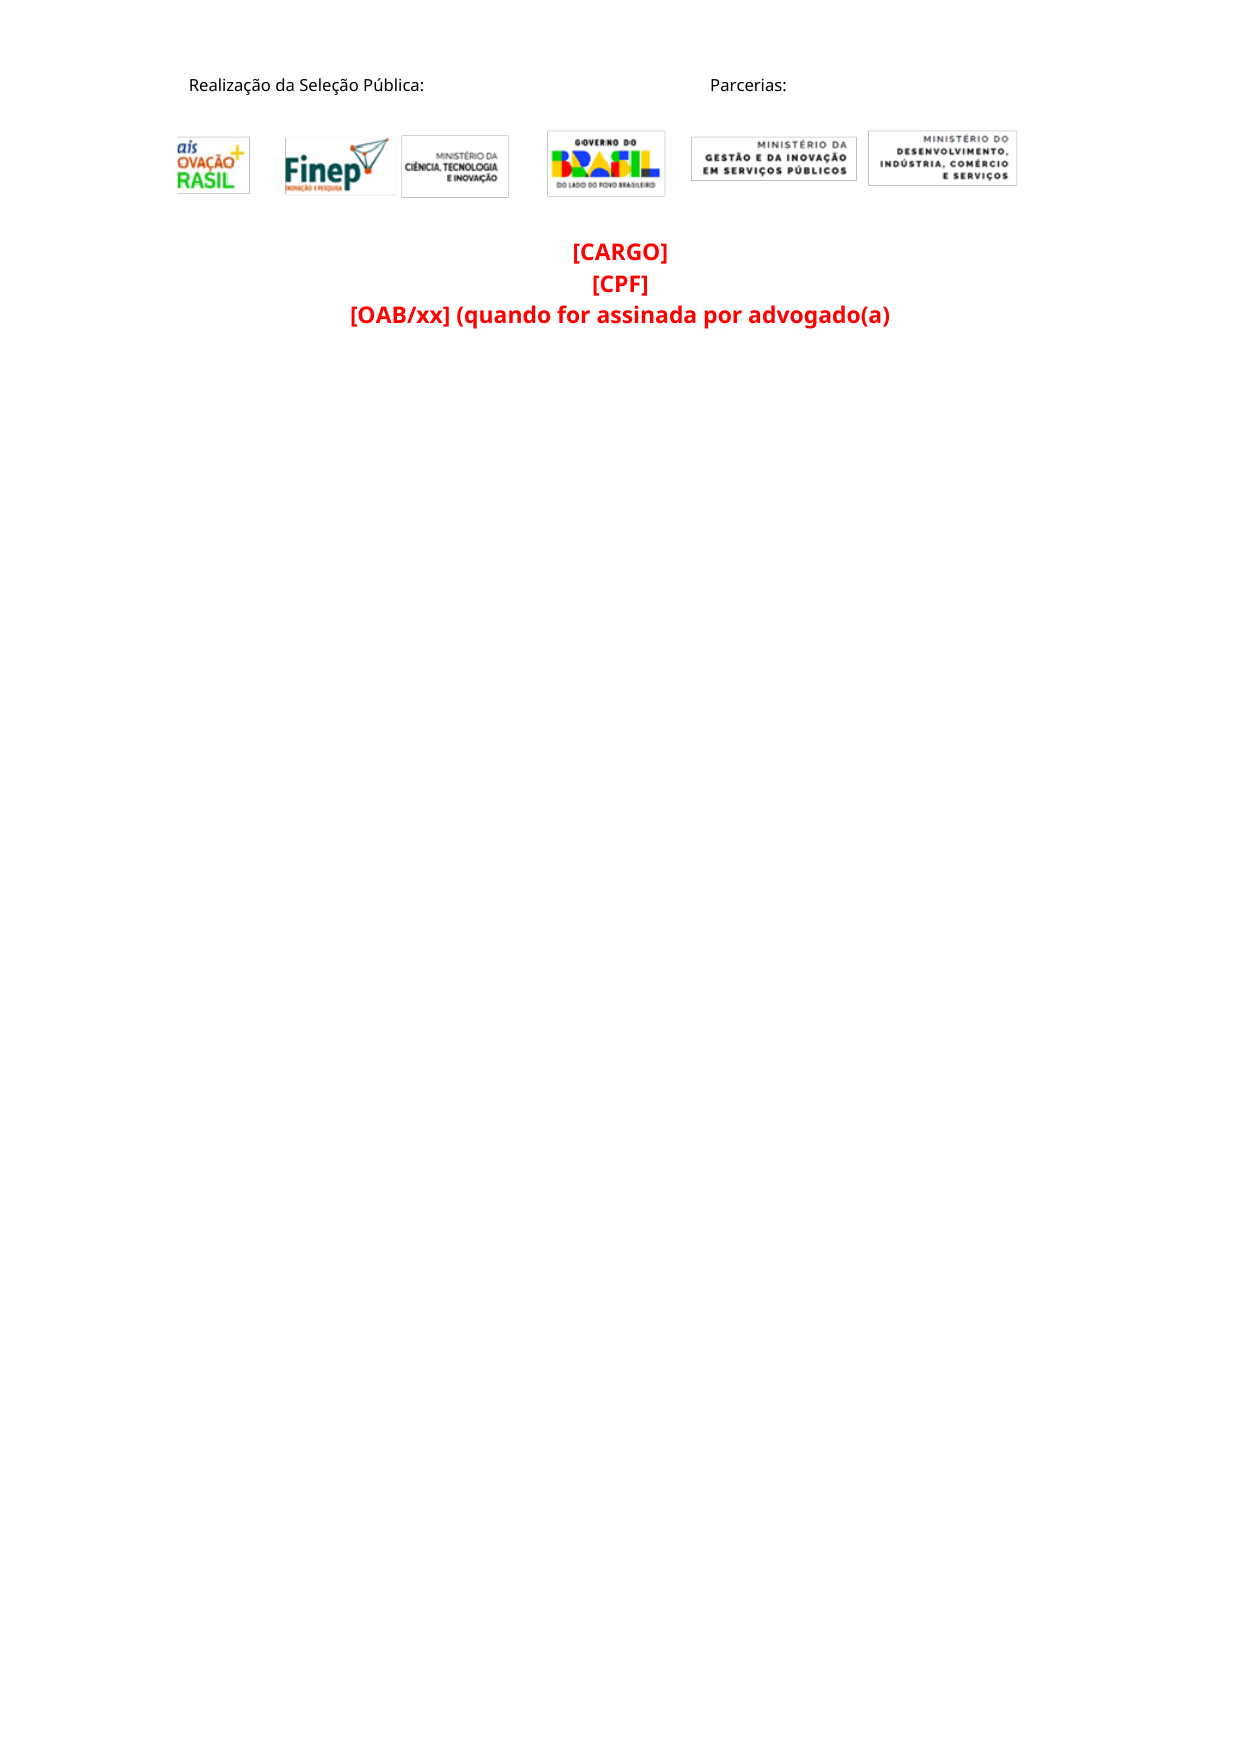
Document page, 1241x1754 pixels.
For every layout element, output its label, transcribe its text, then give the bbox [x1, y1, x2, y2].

text [CARGO] [177, 236, 1063, 268]
text [CPF] [177, 268, 1063, 299]
text [OAB/xx] (quando for assinada por advogado(a) [177, 299, 1063, 330]
